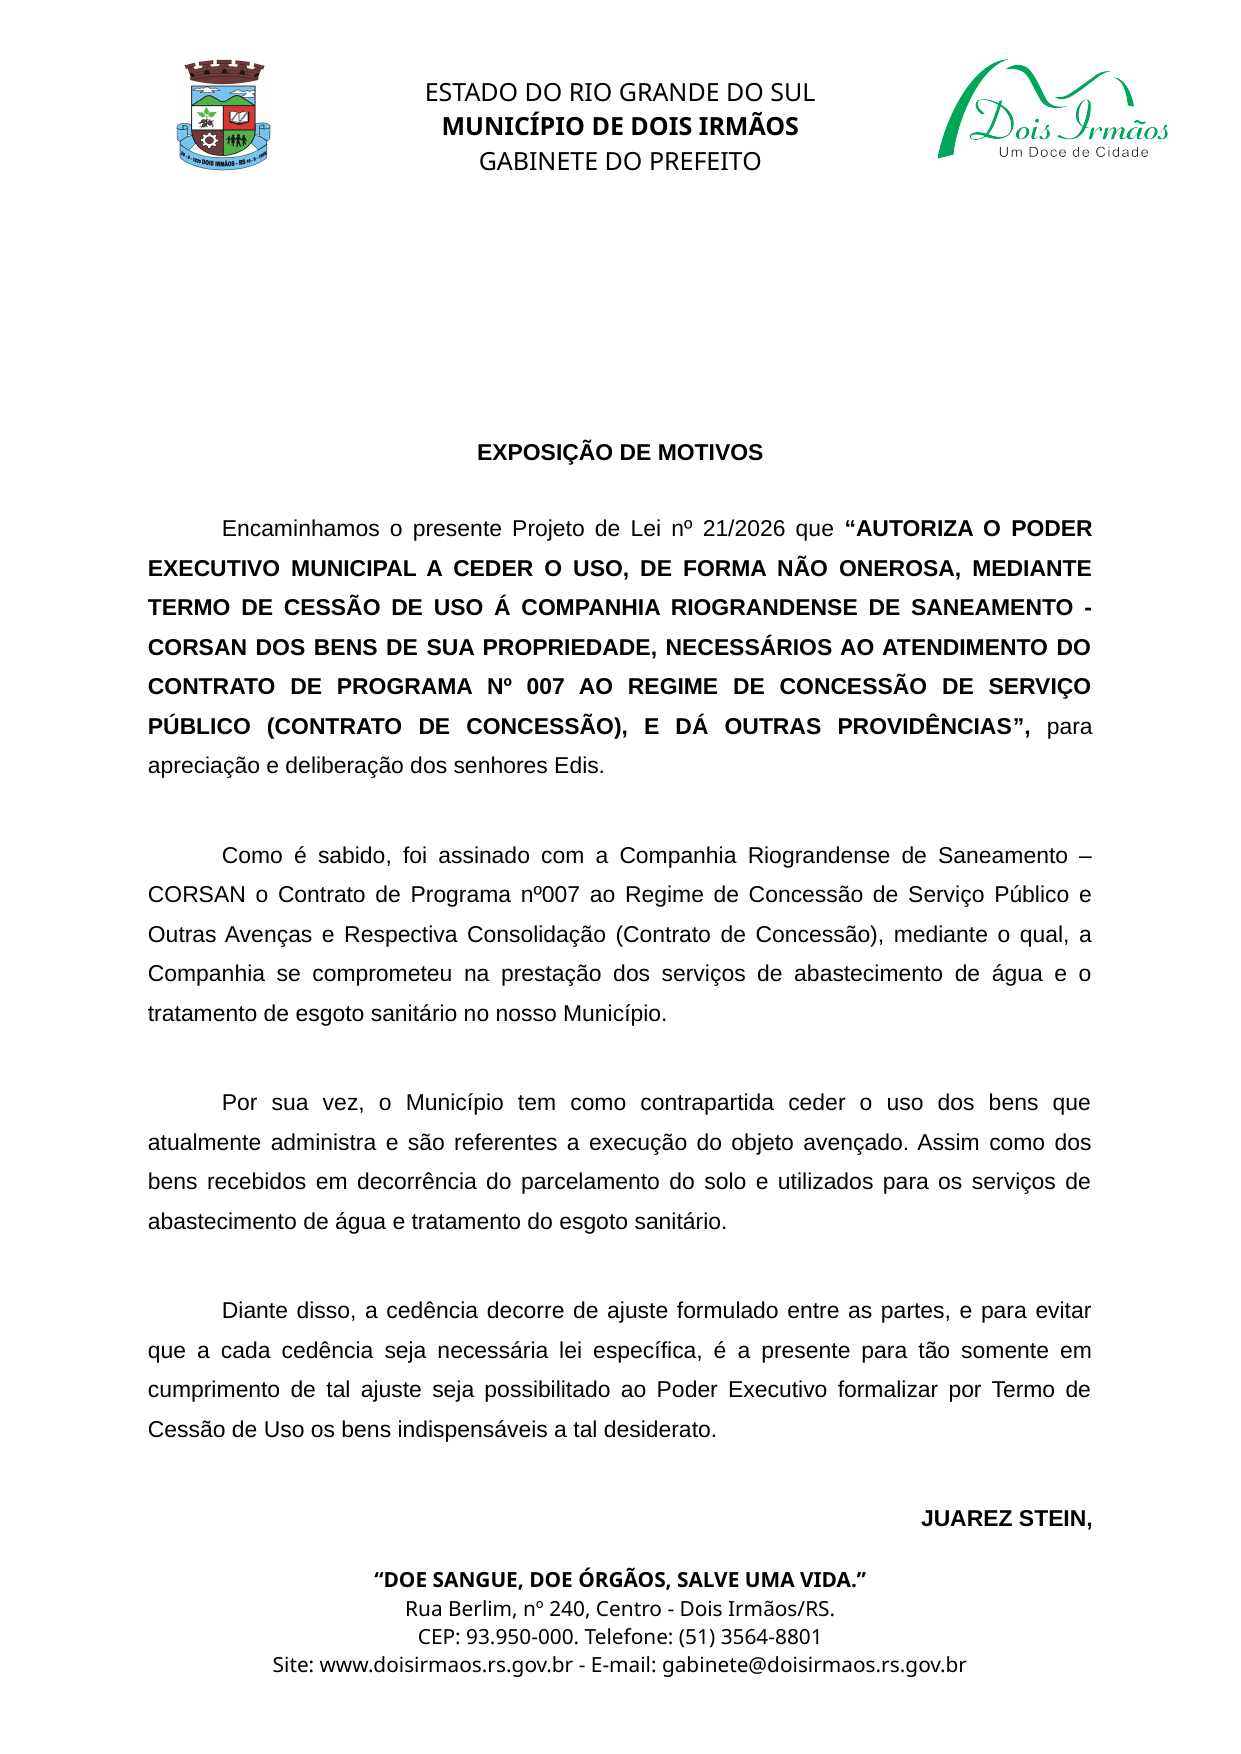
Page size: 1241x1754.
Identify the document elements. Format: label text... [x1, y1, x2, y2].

picture [937, 59, 1168, 159]
text EXPOSIÇÃO DE MOTIVOS [148, 439, 1092, 465]
text JUAREZ STEIN, [148, 1505, 1092, 1531]
text Como é sabido, foi assinado com a Companhia Riograndense de Saneamento – CORSAN o Contrato de Programa nº007 ao Regime de Concessão de Serviço Público e Outras Avenças e Respectiva Consolidação (Contrato de Concessão), mediante o qual, a Companhia se comprometeu na prestação dos serviços de abastecimento de água e o tratamento de esgoto sanitário no nosso Município. [148, 842, 1092, 1026]
text Diante disso, a cedência decorre de ajuste formulado entre as partes, e para evitar que a cada cedência seja necessária lei específica, é a presente para tão somente em cumprimento de tal ajuste seja possibilitado ao Poder Executivo formalizar por Termo de Cessão de Uso os bens indispensáveis a tal desiderato. [148, 1297, 1092, 1442]
picture [176, 59, 271, 171]
text Encaminhamos o presente Projeto de Lei nº 21/2026 que “AUTORIZA O PODER EXECUTIVO MUNICIPAL A CEDER O USO, DE FORMA NÃO ONEROSA, MEDIANTE TERMO DE CESSÃO DE USO Á COMPANHIA RIOGRANDENSE DE SANEAMENTO - CORSAN DOS BENS DE SUA PROPRIEDADE, NECESSÁRIOS AO ATENDIMENTO DO CONTRATO DE PROGRAMA Nº 007 AO REGIME DE CONCESSÃO DE SERVIÇO PÚBLICO (CONTRATO DE CONCESSÃO), E DÁ OUTRAS PROVIDÊNCIAS”, para apreciação e deliberação dos senhores Edis. [148, 515, 1092, 779]
text Por sua vez, o Município tem como contrapartida ceder o uso dos bens que atualmente administra e são referentes a execução do objeto avençado. Assim como dos bens recebidos em decorrência do parcelamento do solo e utilizados para os serviços de abastecimento de água e tratamento do esgoto sanitário. [148, 1089, 1092, 1234]
